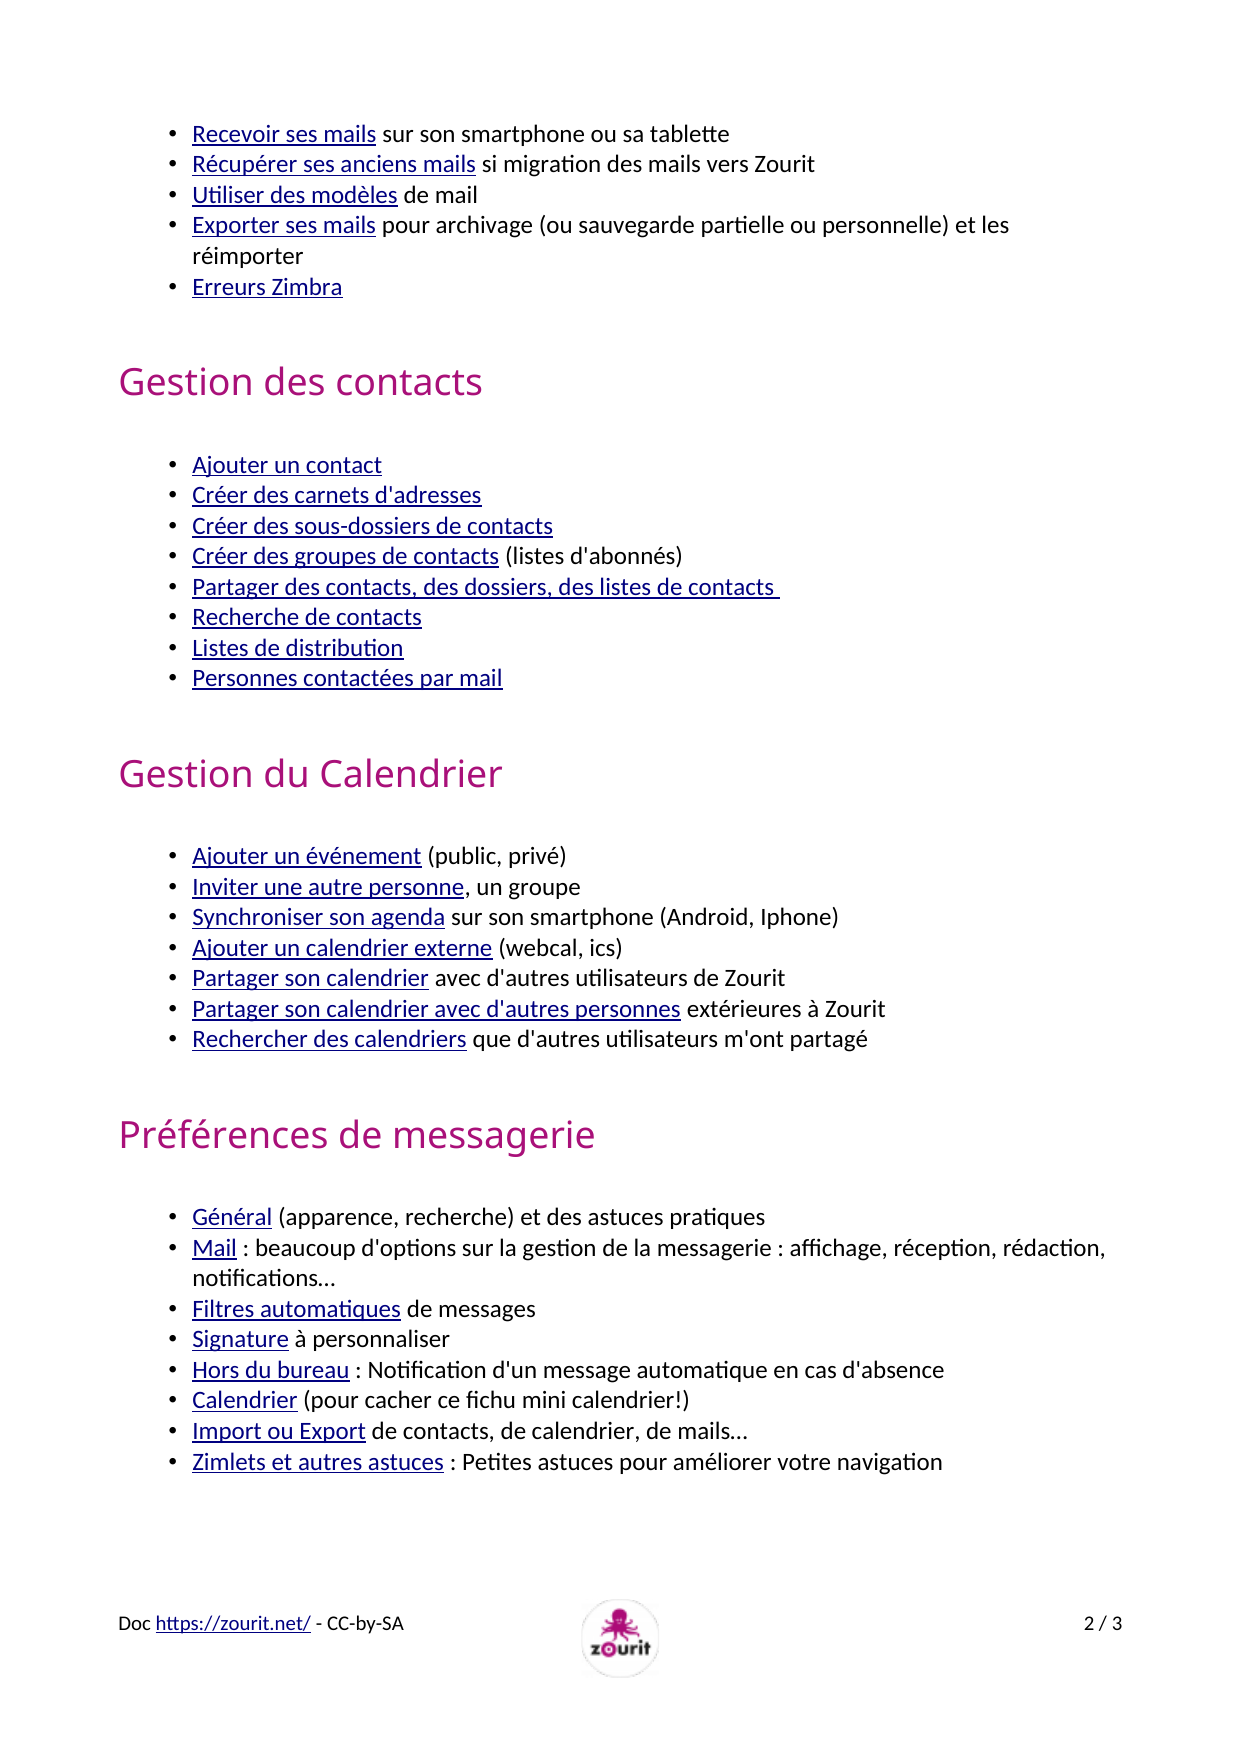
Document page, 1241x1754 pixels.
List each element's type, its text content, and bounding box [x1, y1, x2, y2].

list Recherche de contacts [177, 601, 1122, 632]
list Créer des groupes de contacts (listes d'abonnés) [177, 540, 1122, 571]
list Général (apparence, recherche) et des astuces pratiques [177, 1202, 1122, 1232]
picture [581, 1599, 660, 1678]
list Créer des sous-dossiers de contacts [177, 510, 1122, 540]
list Utiliser des modèles de mail [177, 179, 1122, 210]
list Ajouter un contact [177, 449, 1122, 479]
list Filtres automatiques de messages [177, 1293, 1122, 1324]
list Hors du bureau : Notification d'un message automatique en cas d'absence [177, 1354, 1122, 1385]
list Recevoir ses mails sur son smartphone ou sa tablette [177, 118, 1122, 149]
list Créer des carnets d'adresses [177, 479, 1122, 510]
list Erreurs Zimbra [177, 271, 1122, 301]
list Inviter une autre personne, un groupe [177, 871, 1122, 901]
list Partager son calendrier avec d'autres utilisateurs de Zourit [177, 962, 1122, 993]
list Signature à personnaliser [177, 1324, 1122, 1354]
list Rechercher des calendriers que d'autres utilisateurs m'ont partagé [177, 1023, 1122, 1054]
subtitle Préférences de messagerie [118, 1108, 1122, 1159]
list Synchroniser son agenda sur son smartphone (Android, Iphone) [177, 901, 1122, 932]
list Ajouter un calendrier externe (webcal, ics) [177, 932, 1122, 962]
list Exporter ses mails pour archivage (ou sauvegarde partielle ou personnelle) et les réimporter [177, 210, 1122, 271]
list Import ou Export de contacts, de calendrier, de mails… [177, 1415, 1122, 1446]
list Partager son calendrier avec d'autres personnes extérieures à Zourit [177, 993, 1122, 1023]
list Personnes contactées par mail [177, 662, 1122, 693]
subtitle Gestion du Calendrier [118, 747, 1122, 798]
list Listes de distribution [177, 632, 1122, 662]
list Zimlets et autres astuces : Petites astuces pour améliorer votre navigation [177, 1446, 1122, 1476]
list Calendrier (pour cacher ce fichu mini calendrier!) [177, 1385, 1122, 1415]
list Récupérer ses anciens mails si migration des mails vers Zourit [177, 149, 1122, 179]
list Mail : beaucoup d'options sur la gestion de la messagerie : affichage, réception, rédaction, notifications… [177, 1232, 1122, 1293]
list Partager des contacts, des dossiers, des listes de contacts [177, 571, 1122, 601]
subtitle Gestion des contacts [118, 356, 1122, 407]
list Ajouter un événement (public, privé) [177, 840, 1122, 871]
